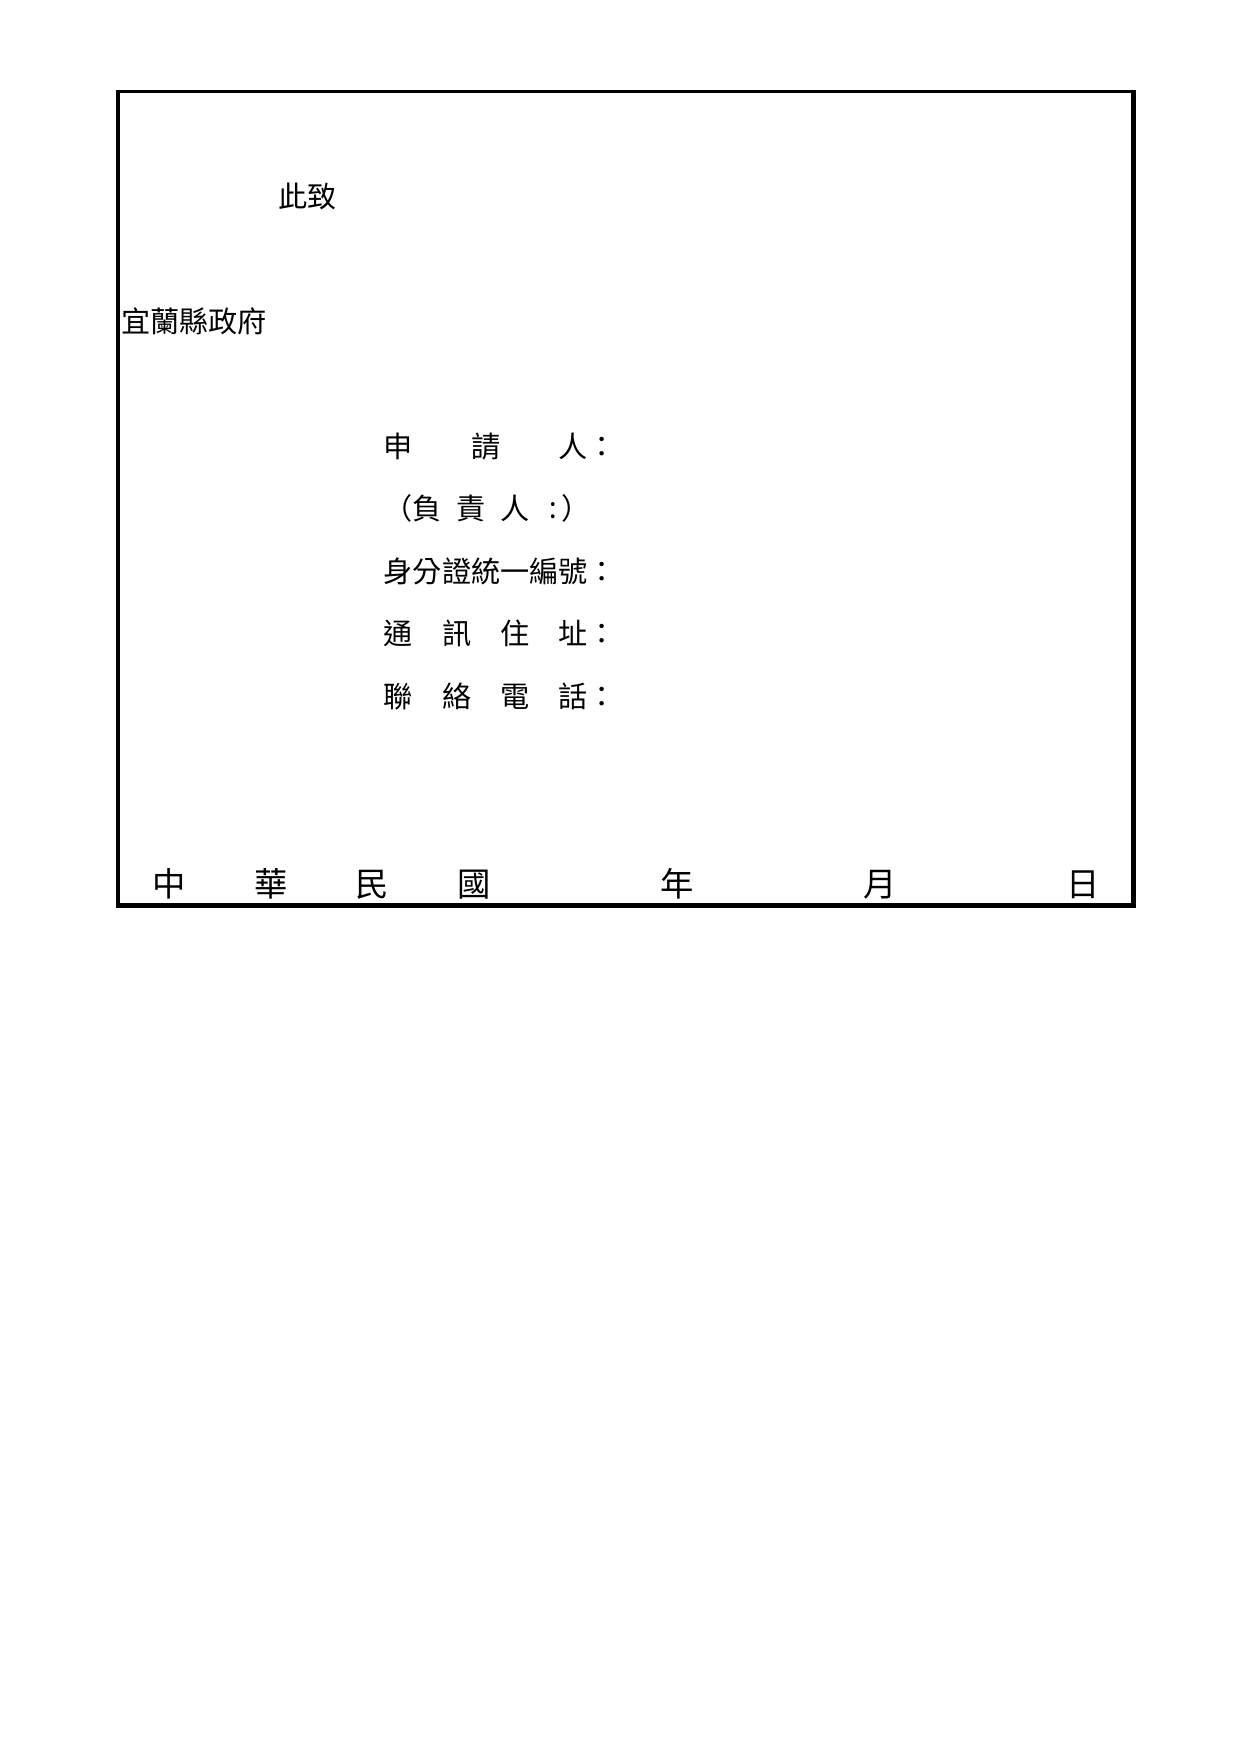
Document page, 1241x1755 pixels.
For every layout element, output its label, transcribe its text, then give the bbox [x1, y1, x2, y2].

table_cell [931, 840, 1032, 903]
table_cell 此致 宜蘭縣政府 申 請 人： （負 責 人 :） 身分證統一編號： 通 訊 住 址： 聯 絡 電 話： [120, 93, 1131, 840]
table_cell 月 [829, 840, 931, 903]
table_cell 民 [321, 840, 423, 903]
table_cell 年 [626, 840, 727, 903]
table_cell 中 [120, 840, 220, 903]
table_cell 國 [423, 840, 524, 903]
table_cell [728, 840, 829, 903]
table_cell 華 [220, 840, 321, 903]
table_cell 日 [1032, 840, 1131, 903]
table_cell [524, 840, 626, 903]
